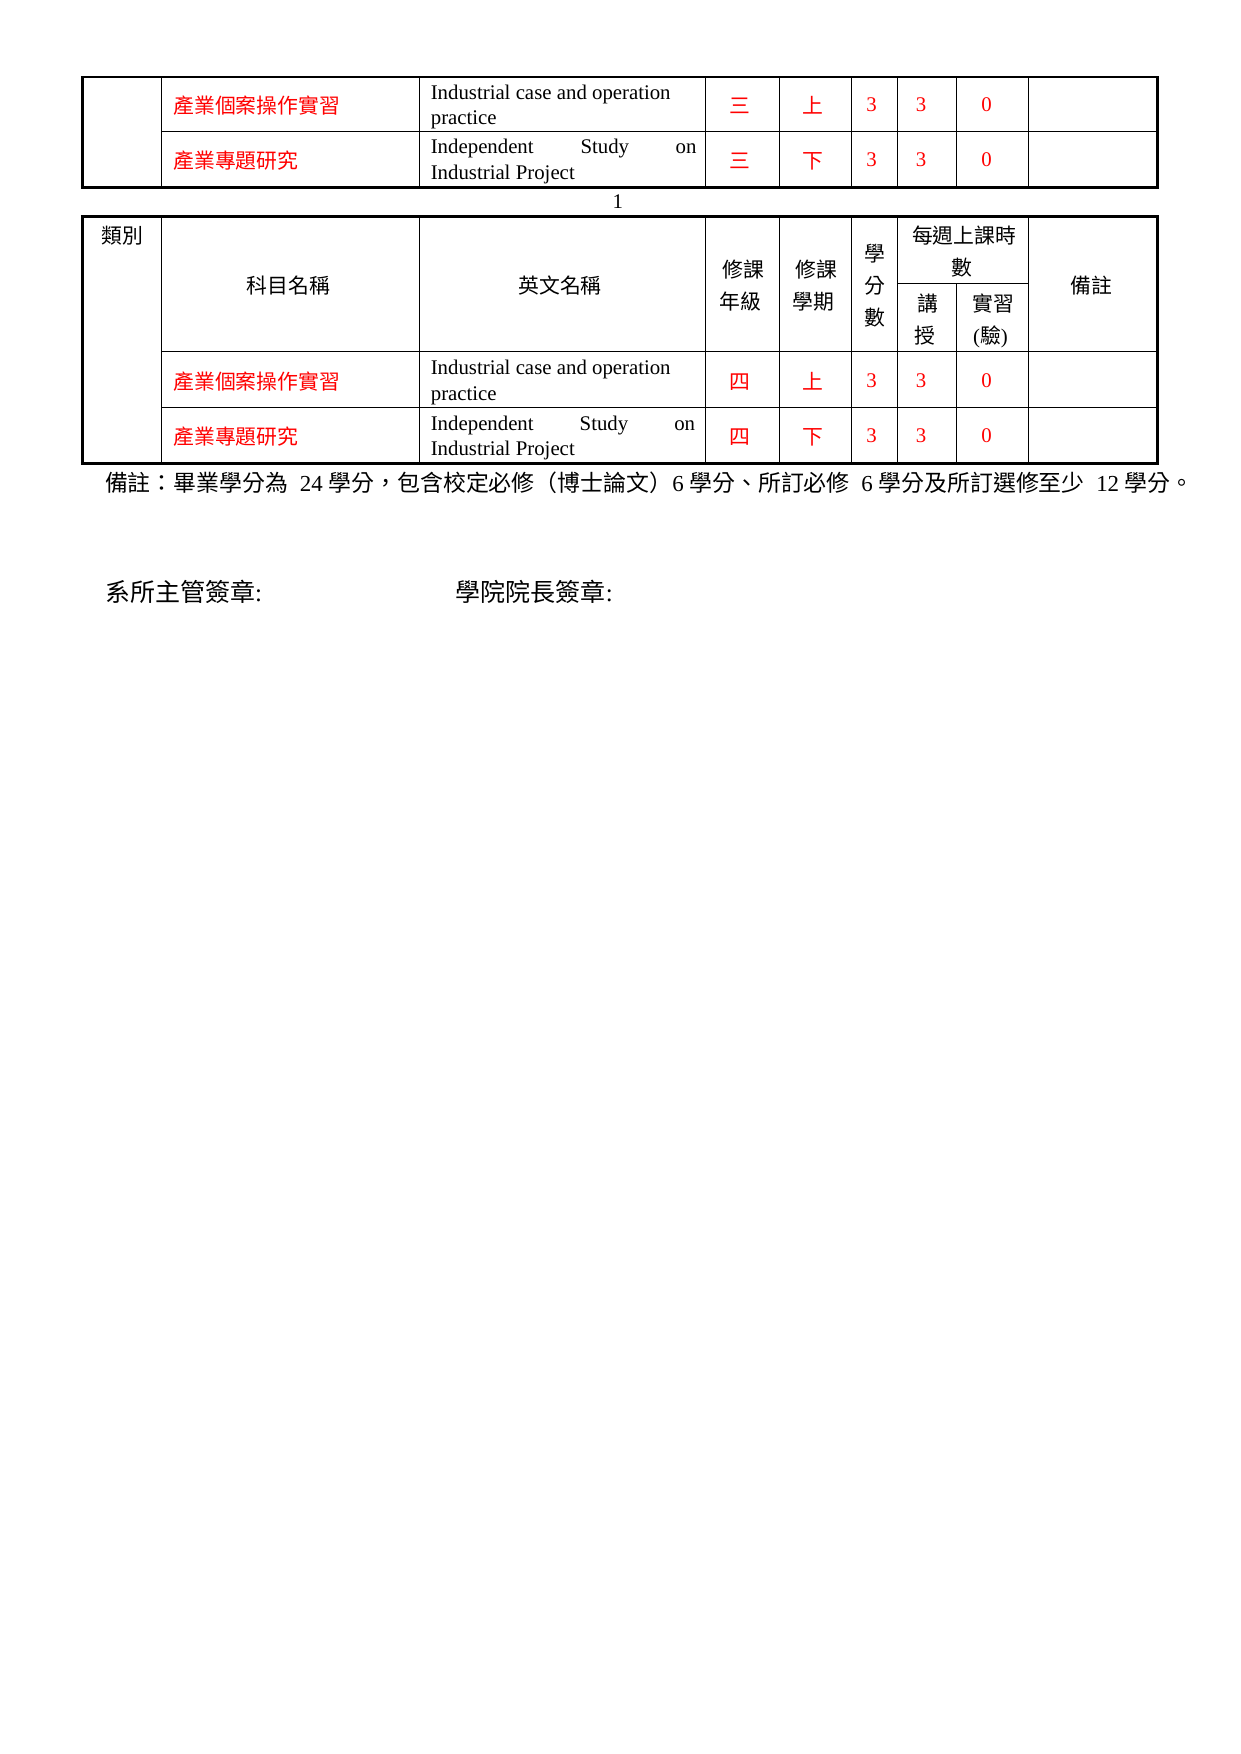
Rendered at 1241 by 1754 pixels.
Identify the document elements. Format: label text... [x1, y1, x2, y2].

table_cell [1029, 352, 1156, 407]
table_cell [1029, 408, 1156, 462]
table_header 備註 [1029, 218, 1156, 351]
table_cell 實習 (驗) [957, 284, 1028, 351]
table_cell 產業專題研究 [162, 408, 419, 462]
table_cell 四 [706, 408, 779, 462]
table_cell [1029, 78, 1156, 131]
table_cell 產業個案操作實習 [162, 352, 419, 407]
table_cell 3 [852, 78, 897, 131]
text 備註：畢業學分為 24 學分，包含校定必修（博士論文）6 學分、所訂必修 6 學分及所訂選修至少 12 學分。 [105, 465, 1171, 527]
table_cell 三 [706, 132, 779, 186]
table_cell 3 [898, 408, 956, 462]
table_cell 0 [957, 78, 1028, 131]
table_cell 三 [706, 78, 779, 131]
table_cell 3 [852, 352, 897, 407]
table_header 學分數 [852, 218, 897, 351]
table_cell 0 [957, 408, 1028, 462]
text 1 [74, 189, 1166, 213]
table_cell 3 [898, 132, 956, 186]
table_header 科目名稱 [162, 218, 419, 351]
table_cell [1029, 132, 1156, 186]
table_cell 3 [852, 132, 897, 186]
table_cell 產業專題研究 [162, 132, 419, 186]
table_header 類別 [84, 218, 161, 462]
table_cell 下 [780, 132, 851, 186]
table_cell Independent Study on Industrial Project [420, 132, 705, 186]
table_cell 講授 [898, 284, 956, 351]
table_cell 3 [852, 408, 897, 462]
table_cell 3 [898, 352, 956, 407]
table_cell 下 [780, 408, 851, 462]
table_cell Industrial case and operation practice [420, 352, 705, 407]
table_cell [84, 78, 161, 186]
table_cell 產業個案操作實習 [162, 78, 419, 131]
table_cell Independent Study on Industrial Project [420, 408, 705, 462]
table_cell Industrial case and operation practice [420, 78, 705, 131]
table_cell 0 [957, 132, 1028, 186]
table_cell 四 [706, 352, 779, 407]
table_cell 3 [898, 78, 956, 131]
table_header 修課年級 [706, 218, 779, 351]
table_header 每週上課時數 [898, 218, 1028, 283]
table_header 修課學期 [780, 218, 851, 351]
table_cell 上 [780, 78, 851, 131]
text 系所主管簽章: 學院院長簽章: [105, 573, 1171, 609]
table_cell 0 [957, 352, 1028, 407]
table_header 英文名稱 [420, 218, 705, 351]
table_cell 上 [780, 352, 851, 407]
